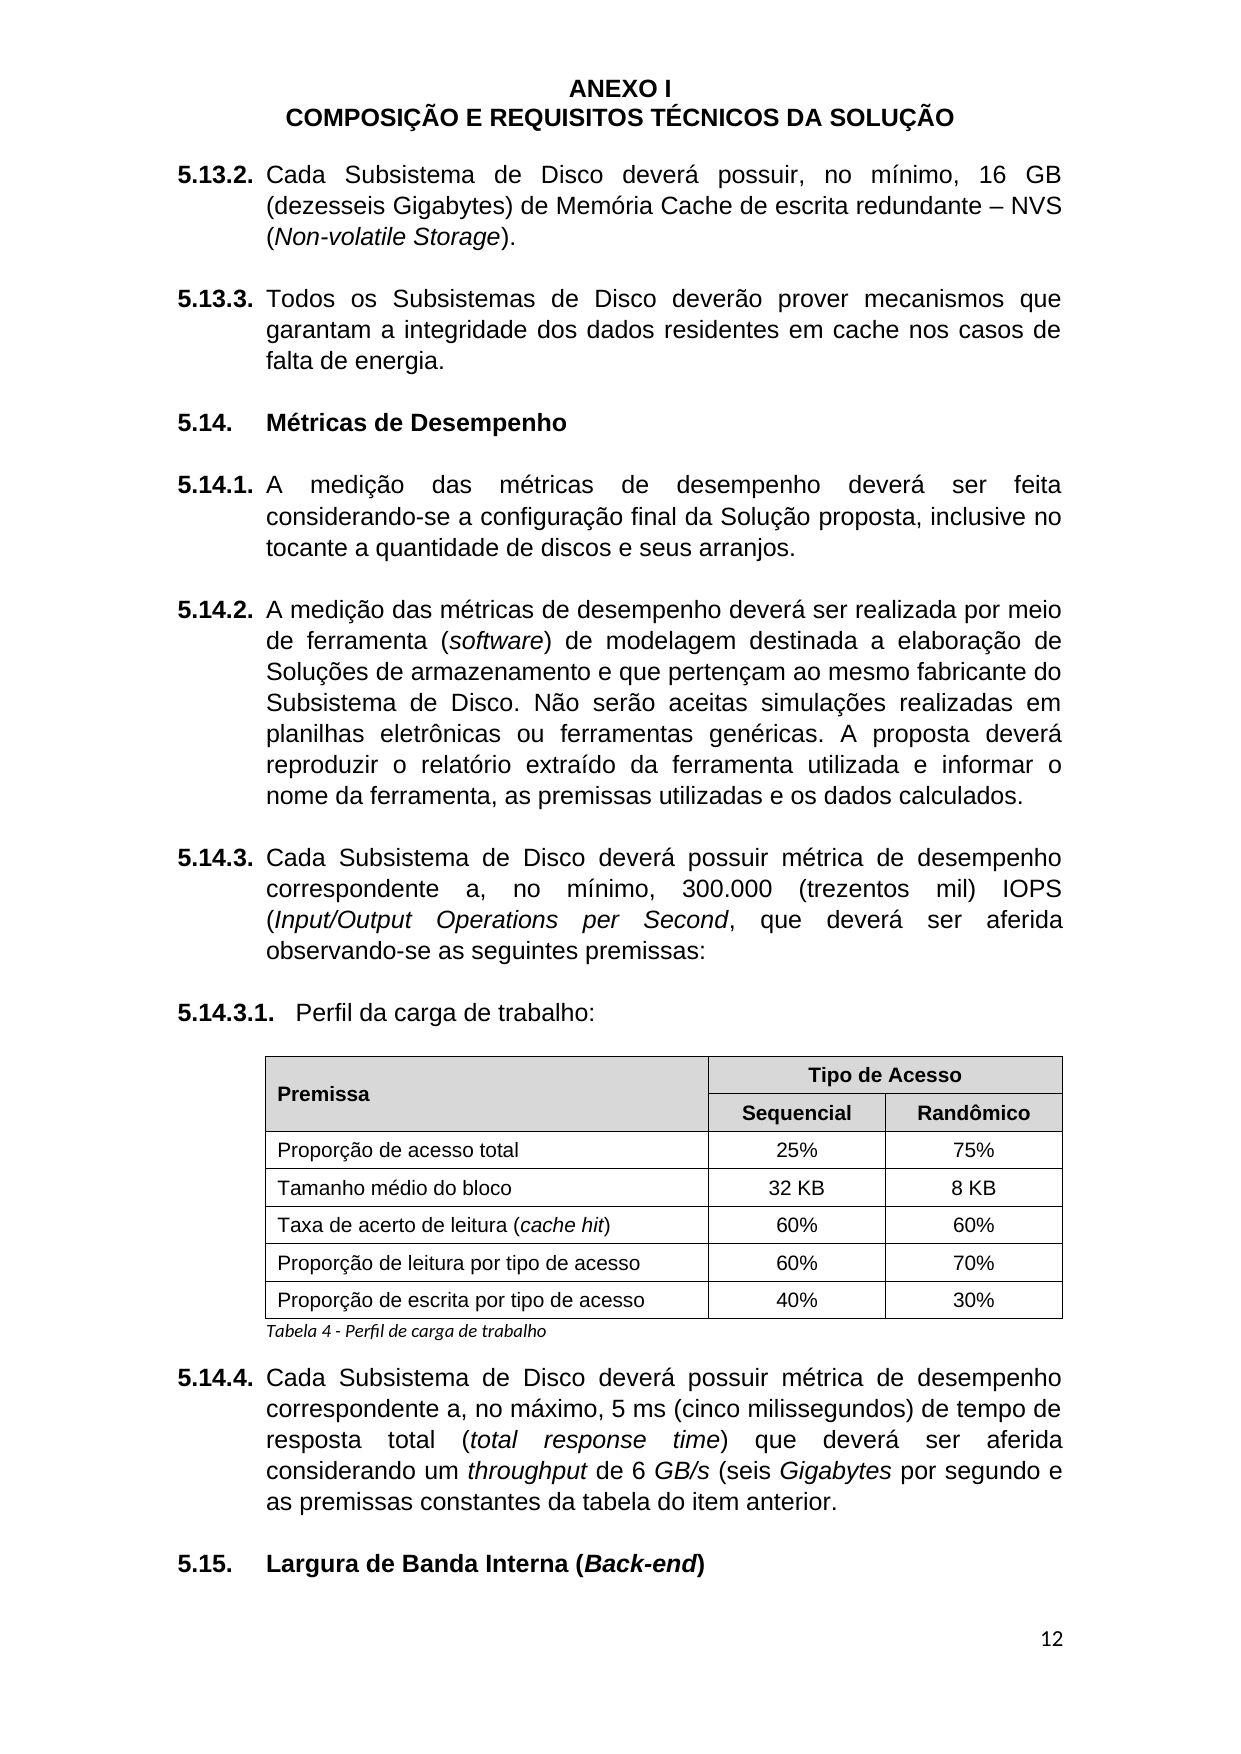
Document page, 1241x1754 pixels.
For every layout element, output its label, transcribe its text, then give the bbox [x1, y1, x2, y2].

table_cell Tamanho médio do bloco [266, 1169, 708, 1206]
table_cell 8 KB [886, 1169, 1062, 1206]
table_cell 75% [886, 1132, 1062, 1168]
text Tabela 4 - Perfil de carga de trabalho [192, 1319, 1063, 1342]
list Cada Subsistema de Disco deverá possuir, no mínimo, 16 GB (dezesseis Gigabytes) de Memória Cache de escrita redundante – NVS (Non-volatile Storage). [177, 160, 1063, 251]
table_cell 60% [709, 1207, 885, 1243]
list Cada Subsistema de Disco deverá possuir métrica de desempenho correspondente a, no máximo, 5 ms (cinco milissegundos) de tempo de resposta total (total response time) que deverá ser aferida considerando um throughput de 6 GB/s (seis Gigabytes por segundo e as premissas constantes da tabela do item anterior. [177, 1363, 1063, 1516]
table_cell 25% [709, 1132, 885, 1168]
table_cell Proporção de acesso total [266, 1132, 708, 1168]
list A medição das métricas de desempenho deverá ser feita considerando-se a configuração final da Solução proposta, inclusive no tocante a quantidade de discos e seus arranjos. [177, 470, 1063, 561]
list Todos os Subsistemas de Disco deverão prover mecanismos que garantam a integridade dos dados residentes em cache nos casos de falta de energia. [177, 284, 1063, 375]
table_cell 32 KB [709, 1169, 885, 1206]
table_cell Proporção de leitura por tipo de acesso [266, 1244, 708, 1281]
table_cell Taxa de acerto de leitura (cache hit) [266, 1207, 708, 1243]
list A medição das métricas de desempenho deverá ser realizada por meio de ferramenta (software) de modelagem destinada a elaboração de Soluções de armazenamento e que pertençam ao mesmo fabricante do Subsistema de Disco. Não serão aceitas simulações realizadas em planilhas eletrônicas ou ferramentas genéricas. A proposta deverá reproduzir o relatório extraído da ferramenta utilizada e informar o nome da ferramenta, as premissas utilizadas e os dados calculados. [177, 594, 1063, 809]
table_cell Sequencial [709, 1094, 885, 1131]
list Perfil da carga de trabalho: [177, 998, 1063, 1027]
table_cell 60% [886, 1207, 1062, 1243]
table_cell 60% [709, 1244, 885, 1281]
list Largura de Banda Interna (Back-end) [177, 1549, 1063, 1578]
table_cell 70% [886, 1244, 1062, 1281]
table_cell 30% [886, 1282, 1062, 1318]
table_cell Randômico [886, 1094, 1062, 1131]
table_cell 40% [709, 1282, 885, 1318]
table_cell Proporção de escrita por tipo de acesso [266, 1282, 708, 1318]
table_header Tipo de Acesso [709, 1057, 1062, 1093]
table_header Premissa [266, 1057, 708, 1131]
list Métricas de Desempenho [177, 408, 1063, 437]
list Cada Subsistema de Disco deverá possuir métrica de desempenho correspondente a, no mínimo, 300.000 (trezentos mil) IOPS (Input/Output Operations per Second, que deverá ser aferida observando-se as seguintes premissas: [177, 843, 1063, 965]
